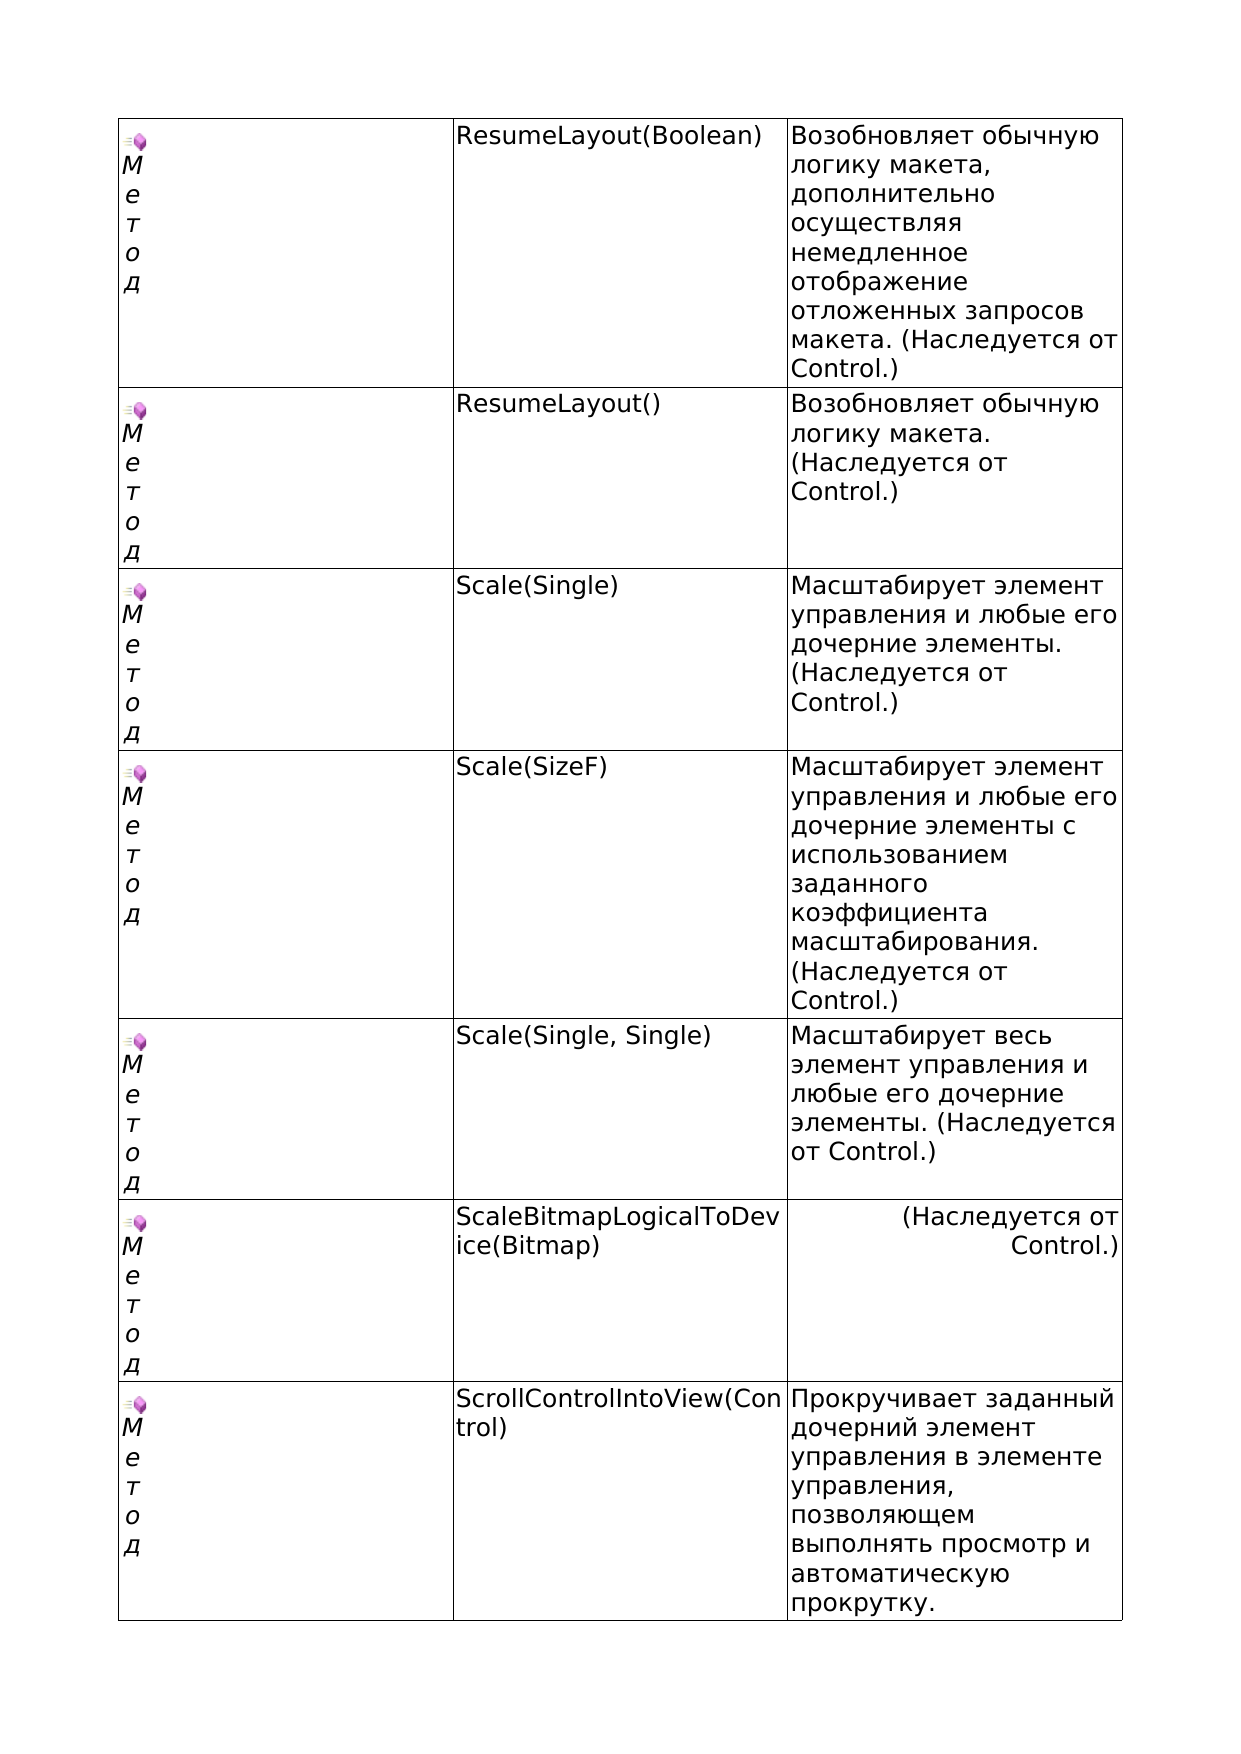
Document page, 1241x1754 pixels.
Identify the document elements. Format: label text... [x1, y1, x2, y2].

table_cell Scale(SizeF) [454, 751, 787, 1018]
table_cell (Наследуется от Control.) [788, 1200, 1122, 1381]
picture [121, 583, 147, 601]
picture [121, 402, 147, 420]
table_cell Возобновляет обычную логику макета. (Наследуется от Control.) [788, 388, 1122, 568]
table_cell ResumeLayout(Boolean) [454, 119, 787, 387]
table_cell [119, 751, 453, 1018]
table_cell Scale(Single, Single) [454, 1019, 787, 1199]
table_cell Масштабирует элемент управления и любые его дочерние элементы с использованием заданного коэффициента масштабирования. (Наследуется от Control.) [788, 751, 1122, 1018]
picture [121, 765, 147, 783]
table_cell Scale(Single) [454, 569, 787, 749]
picture [121, 1396, 147, 1414]
picture [121, 1215, 147, 1232]
table_cell ResumeLayout() [454, 388, 787, 568]
table_cell [119, 1019, 453, 1199]
picture [121, 133, 147, 151]
table_cell [119, 119, 453, 387]
table_cell Масштабирует весь элемент управления и любые его дочерние элементы. (Наследуется от Control.) [788, 1019, 1122, 1199]
table_cell [119, 569, 453, 749]
table_cell [119, 1382, 453, 1620]
table_cell Масштабирует элемент управления и любые его дочерние элементы. (Наследуется от Control.) [788, 569, 1122, 749]
table_cell [119, 1200, 453, 1381]
table_cell Возобновляет обычную логику макета, дополнительно осуществляя немедленное отображение отложенных запросов макета. (Наследуется от Control.) [788, 119, 1122, 387]
table_cell Прокручивает заданный дочерний элемент управления в элементе управления, позволяющем выполнять просмотр и автоматическую прокрутку. [788, 1382, 1122, 1620]
table_cell ScrollControlIntoView(Control) [454, 1382, 787, 1620]
table_cell [119, 388, 453, 568]
table_cell ScaleBitmapLogicalToDevice(Bitmap) [454, 1200, 787, 1381]
picture [121, 1033, 147, 1051]
